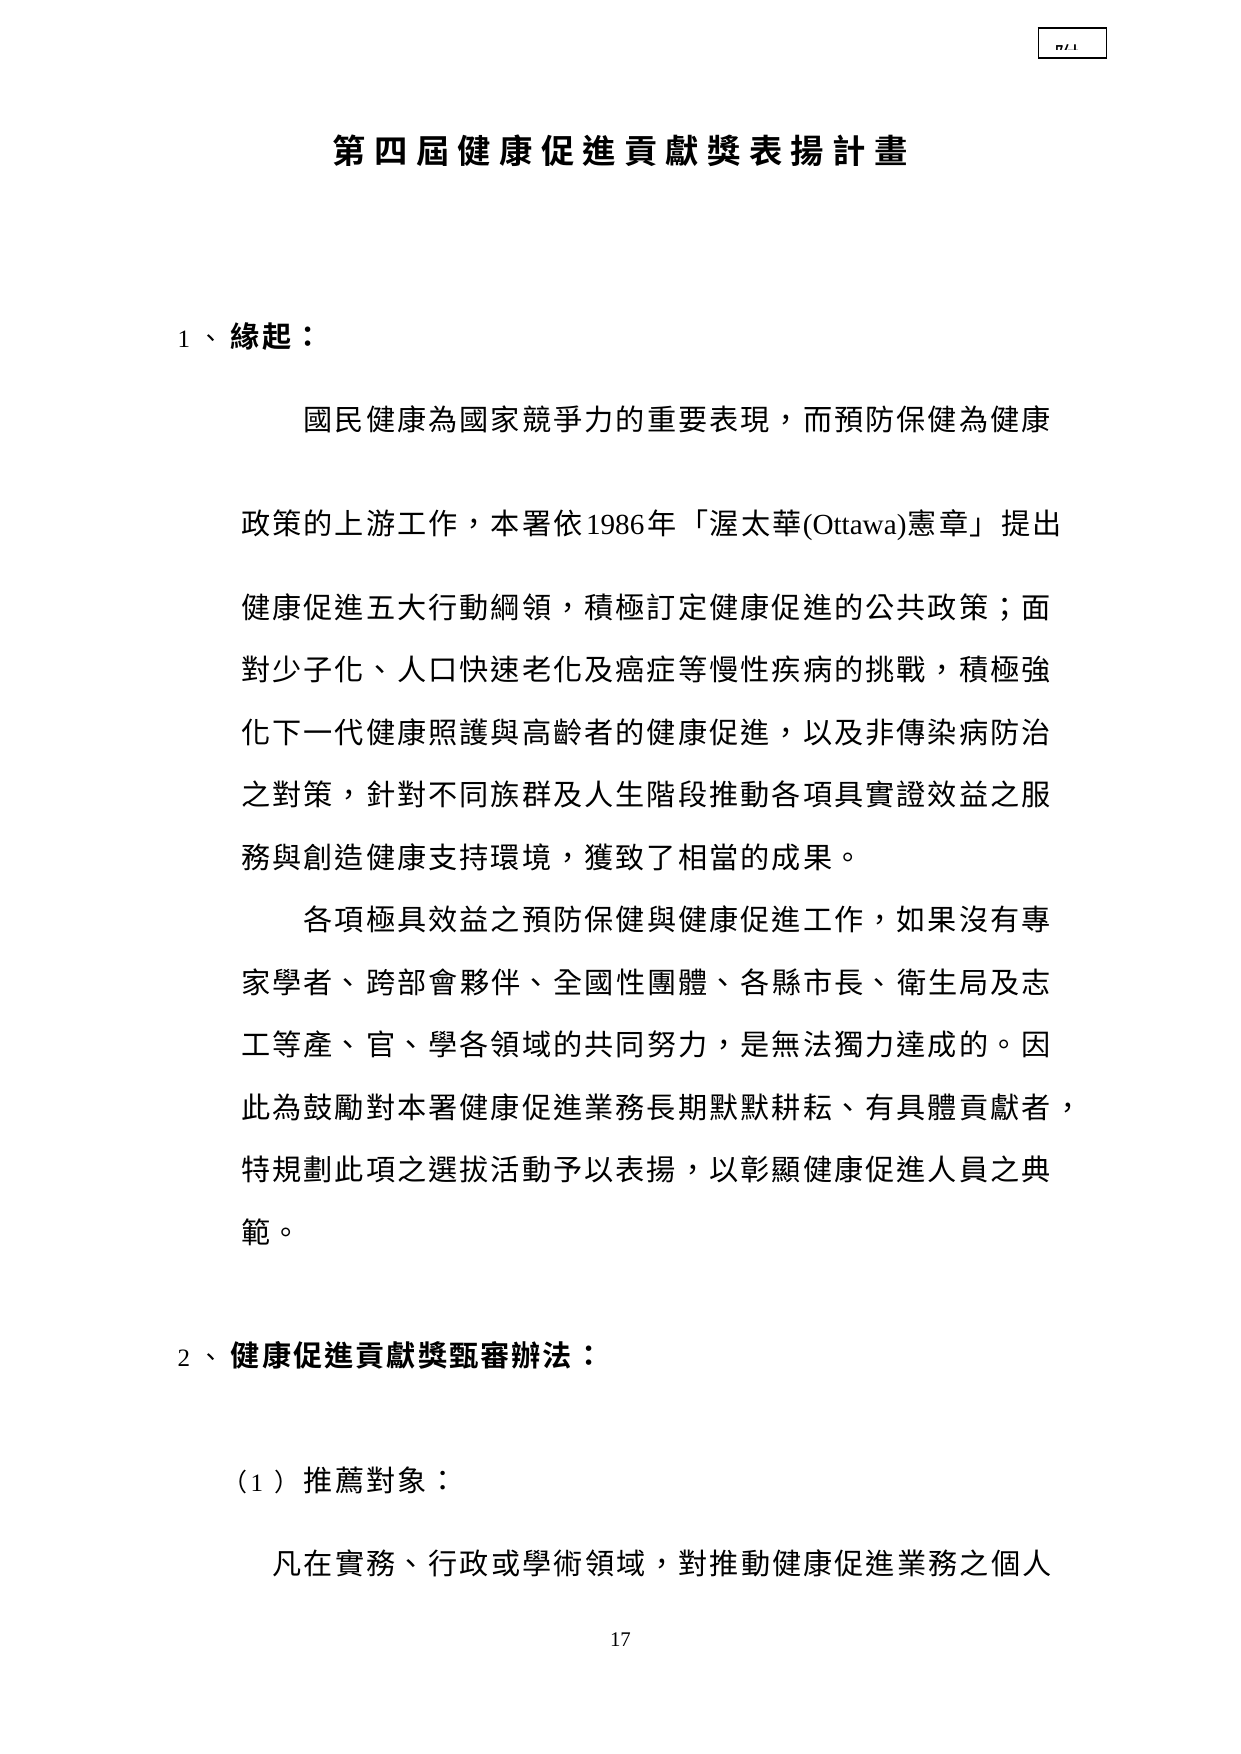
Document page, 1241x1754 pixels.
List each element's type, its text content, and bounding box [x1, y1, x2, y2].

list 健康促進貢獻獎甄審辦法： [177, 1270, 1063, 1395]
text 第四屆健康促進貢獻獎表揚計畫 [177, 108, 1063, 170]
text 附件1 [1054, 36, 1091, 50]
text 各項極具效益之預防保健與健康促進工作，如果沒有專家學者、跨部會夥伴、全國性團體、各縣市長、衛生局及志工等產、官、學各領域的共同努力，是無法獨力達成的。因此為鼓勵對本署健康促進業務長期默默耕耘、有具體貢獻者，特規劃此項之選拔活動予以表揚，以彰顯健康促進人員之典範。 [236, 876, 1063, 1251]
text [1039, 29, 1106, 57]
list 緣起： [177, 251, 1063, 376]
text 凡在實務、行政或學術領域，對推動健康促進業務之個人 [265, 1520, 1063, 1583]
text 國民健康為國家競爭力的重要表現，而預防保健為健康政策的上游工作，本署依1986年「渥太華(Ottawa)憲章」提出健康促進五大行動綱領，積極訂定健康促進的公共政策；面對少子化、人口快速老化及癌症等慢性疾病的挑戰，積極強化下一代健康照護與高齡者的健康促進，以及非傳染病防治之對策，針對不同族群及人生階段推動各項具實證效益之服務與創造健康支持環境，獲致了相當的成果。 [236, 376, 1063, 876]
list 推薦對象： [215, 1395, 1063, 1520]
